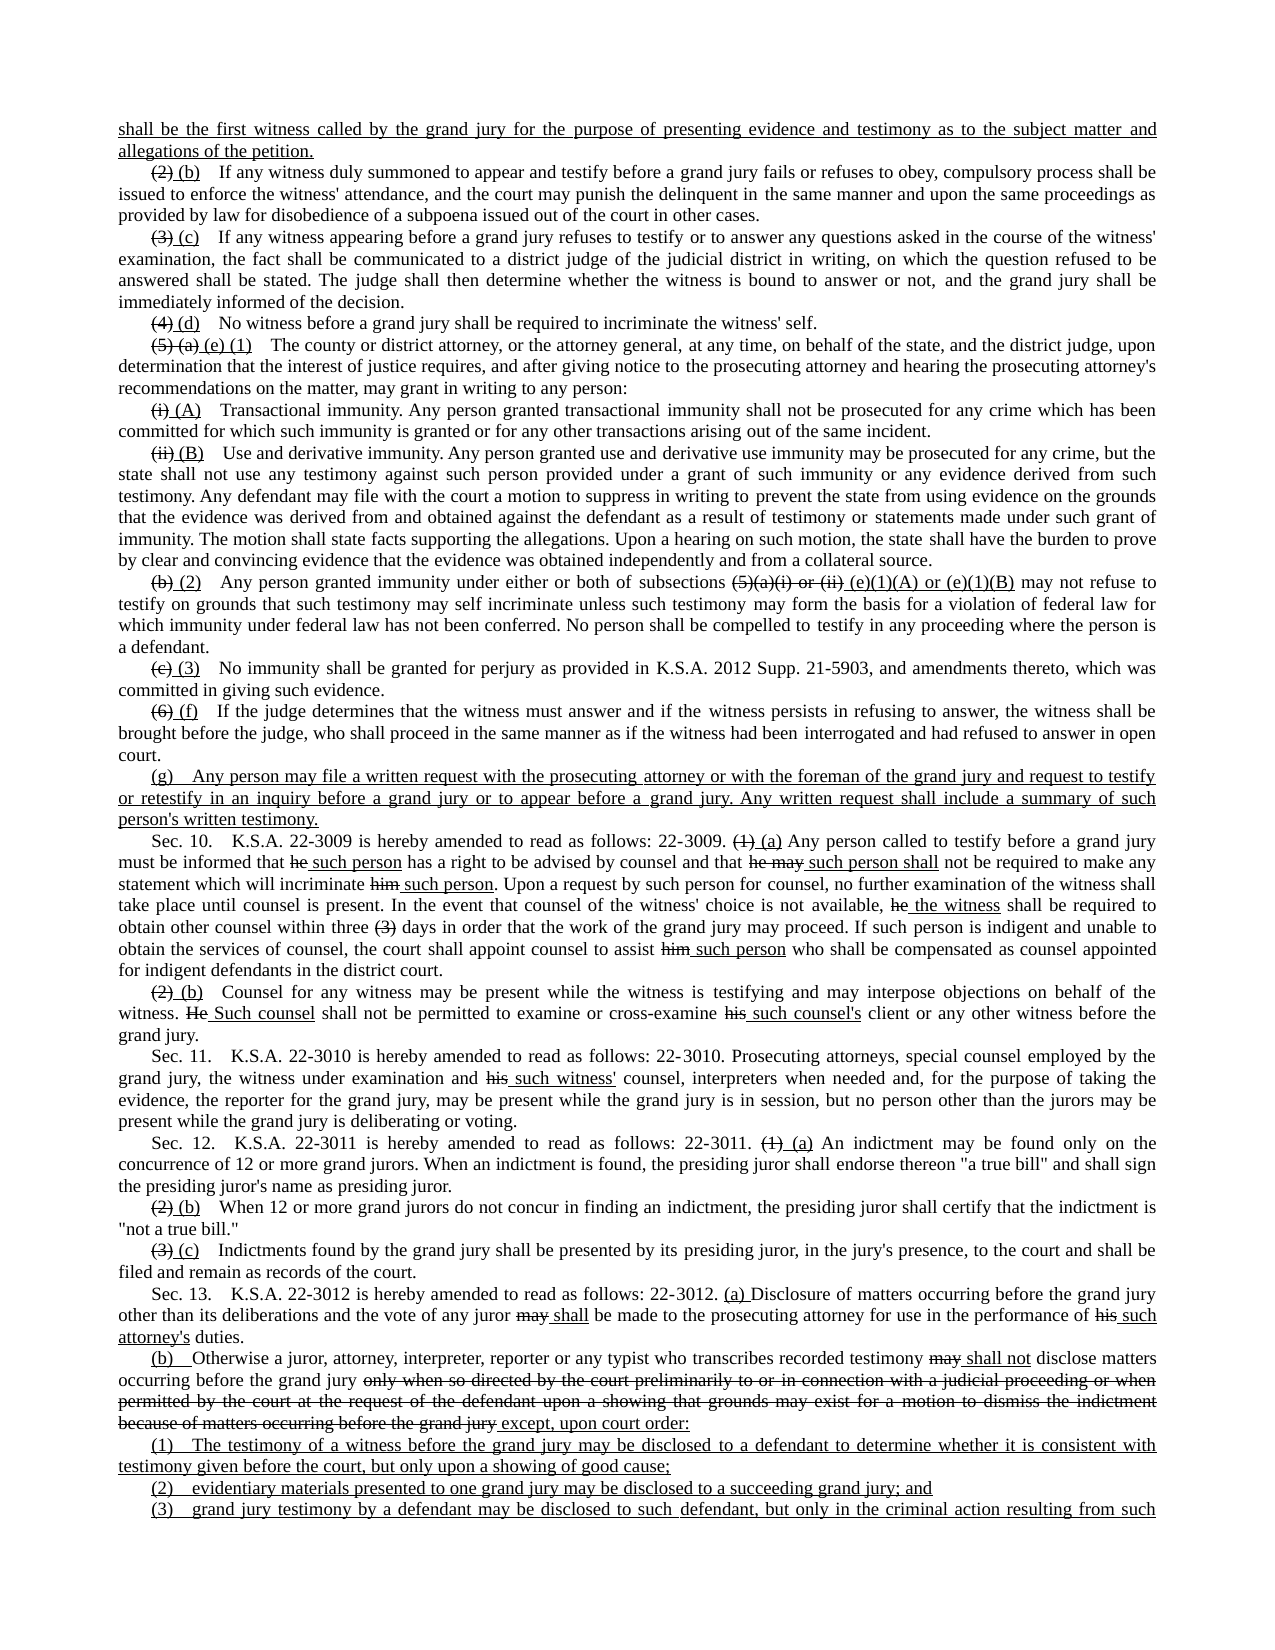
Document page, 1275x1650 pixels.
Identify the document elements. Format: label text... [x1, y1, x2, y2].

text (3) grand jury testimony by a defendant may be disclosed to such defendant, but only in the criminal action resulting from such [118, 1498, 1157, 1520]
text (g) Any person may file a written request with the prosecuting attorney or with the foreman of the grand jury and request to testify or retestify in an inquiry before a grand jury or to appear before a grand jury. Any written request shall include a summary of such person's written testimony. [118, 765, 1157, 830]
text Sec. 12. K.S.A. 22-3011 is hereby amended to read as follows: 22-3011. (1) (a) An indictment may be found only on the concurrence of 12 or more grand jurors. When an indictment is found, the presiding juror shall endorse thereon "a true bill" and shall sign the presiding juror's name as presiding juror. [118, 1132, 1157, 1196]
text (2) (b) Counsel for any witness may be present while the witness is testifying and may interpose objections on behalf of the witness. He Such counsel shall not be permitted to examine or cross-examine his such counsel's client or any other witness before the grand jury. [118, 981, 1157, 1045]
text (2) evidentiary materials presented to one grand jury may be disclosed to a succeeding grand jury; and [118, 1477, 1157, 1498]
text (2) (b) If any witness duly summoned to appear and testify before a grand jury fails or refuses to obey, compulsory process shall be issued to enforce the witness' attendance, and the court may punish the delinquent in the same manner and upon the same proceedings as provided by law for disobedience of a subpoena issued out of the court in other cases. [118, 161, 1157, 226]
text (4) (d) No witness before a grand jury shall be required to incriminate the witness' self. [118, 312, 1157, 334]
text Sec. 13. K.S.A. 22-3012 is hereby amended to read as follows: 22-3012. (a) Disclosure of matters occurring before the grand jury other than its deliberations and the vote of any juror may shall be made to the prosecuting attorney for use in the performance of his such attorney's duties. [118, 1282, 1157, 1347]
text (i) (A) Transactional immunity. Any person granted transactional immunity shall not be prosecuted for any crime which has been committed for which such immunity is granted or for any other transactions arising out of the same incident. [118, 398, 1157, 442]
text (3) (c) If any witness appearing before a grand jury refuses to testify or to answer any questions asked in the course of the witness' examination, the fact shall be communicated to a district judge of the judicial district in writing, on which the question refused to be answered shall be stated. The judge shall then determine whether the witness is bound to answer or not, and the grand jury shall be immediately informed of the decision. [118, 226, 1157, 312]
text shall be the first witness called by the grand jury for the purpose of presenting evidence and testimony as to the subject matter and [118, 118, 1157, 137]
text (3) (c) Indictments found by the grand jury shall be presented by its presiding juror, in the jury's presence, to the court and shall be filed and remain as records of the court. [118, 1239, 1157, 1282]
text (2) (b) When 12 or more grand jurors do not concur in finding an indictment, the presiding juror shall certify that the indictment is "not a true bill." [118, 1196, 1157, 1239]
text (1) The testimony of a witness before the grand jury may be disclosed to a defendant to determine whether it is consistent with testimony given before the court, but only upon a showing of good cause; [118, 1433, 1157, 1477]
text (b) (2) Any person granted immunity under either or both of subsections (5)(a)(i) or (ii) (e)(1)(A) or (e)(1)(B) may not refuse to testify on grounds that such testimony may self incriminate unless such testimony may form the basis for a violation of federal law for which immunity under federal law has not been conferred. No person shall be compelled to testify in any proceeding where the person is a defendant. [118, 571, 1157, 657]
text (6) (f) If the judge determines that the witness must answer and if the witness persists in refusing to answer, the witness shall be brought before the judge, who shall proceed in the same manner as if the witness had been interrogated and had refused to answer in open court. [118, 700, 1157, 765]
text Sec. 10. K.S.A. 22-3009 is hereby amended to read as follows: 22-3009. (1) (a) Any person called to testify before a grand jury must be informed that he such person has a right to be advised by counsel and that he may such person shall not be required to make any statement which will incriminate him such person. Upon a request by such person for counsel, no further examination of the witness shall take place until counsel is present. In the event that counsel of the witness' choice is not available, he the witness shall be required to obtain other counsel within three (3) days in order that the work of the grand jury may proceed. If such person is indigent and unable to obtain the services of counsel, the court shall appoint counsel to assist him such person who shall be compensated as counsel appointed for indigent defendants in the district court. [118, 830, 1157, 981]
text (b) Otherwise a juror, attorney, interpreter, reporter or any typist who transcribes recorded testimony may shall not disclose matters occurring before the grand jury only when so directed by the court preliminarily to or in connection with a judicial proceeding or when permitted by the court at the request of the defendant upon a showing that grounds may exist for a motion to dismiss the indictment because of matters occurring before the grand jury except, upon court order: [118, 1347, 1157, 1402]
text (b) Otherwise a juror, attorney, interpreter, reporter or any typist who transcribes recorded testimony may shall not disclose matters occurring before the grand jury only when so directed by the court preliminarily to or in connection with a judicial proceeding or when permitted by the court at the request of the defendant upon a showing that grounds may exist for a motion to dismiss the indictment because of matters occurring before the grand jury except, upon court order: [118, 1403, 1157, 1433]
text (ii) (B) Use and derivative immunity. Any person granted use and derivative use immunity may be prosecuted for any crime, but the state shall not use any testimony against such person provided under a grant of such immunity or any evidence derived from such testimony. Any defendant may file with the court a motion to suppress in writing to prevent the state from using evidence on the grounds that the evidence was derived from and obtained against the defendant as a result of testimony or statements made under such grant of immunity. The motion shall state facts supporting the allegations. Upon a hearing on such motion, the state shall have the burden to prove by clear and convincing evidence that the evidence was obtained independently and from a collateral source. [118, 442, 1157, 571]
text Sec. 11. K.S.A. 22-3010 is hereby amended to read as follows: 22-3010. Prosecuting attorneys, special counsel employed by the grand jury, the witness under examination and his such witness' counsel, interpreters when needed and, for the purpose of taking the evidence, the reporter for the grand jury, may be present while the grand jury is in session, but no person other than the jurors may be present while the grand jury is deliberating or voting. [118, 1045, 1157, 1132]
text allegations of the petition. [118, 138, 1157, 161]
text (5) (a) (e) (1) The county or district attorney, or the attorney general, at any time, on behalf of the state, and the district judge, upon determination that the interest of justice requires, and after giving notice to the prosecuting attorney and hearing the prosecuting attorney's recommendations on the matter, may grant in writing to any person: [118, 334, 1157, 398]
text (c) (3) No immunity shall be granted for perjury as provided in K.S.A. 2012 Supp. 21-5903, and amendments thereto, which was committed in giving such evidence. [118, 657, 1157, 700]
